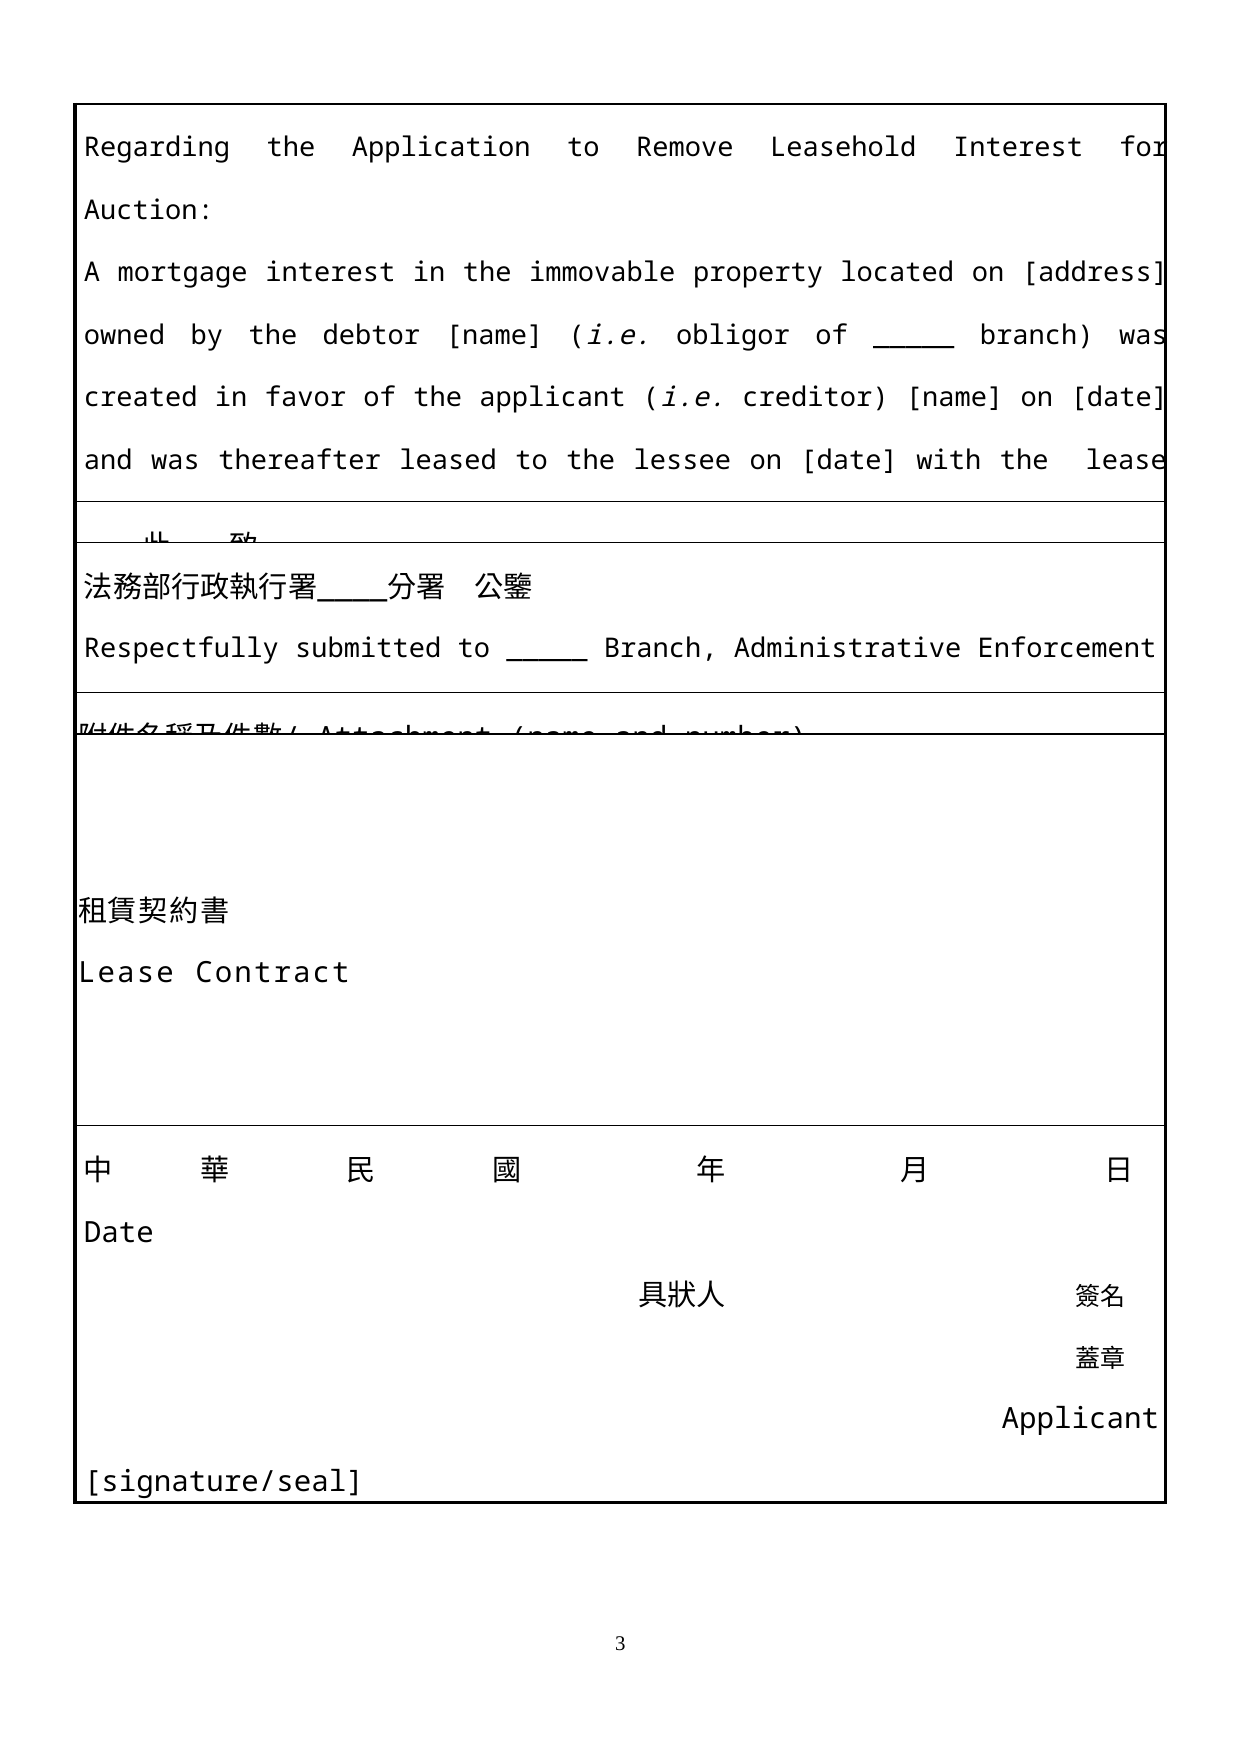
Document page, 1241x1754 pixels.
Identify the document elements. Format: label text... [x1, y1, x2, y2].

table_cell 此 致 [77, 502, 1164, 542]
table_cell Regarding the Application to Remove Leasehold Interest for Auction: A mortgage interest in the immovable property located on [address] owned by the debtor [name] (i.e. obligor of _____ branch) was created in favor of the applicant (i.e. creditor) [name] on [date] and was thereafter leased to the lessee on [date] with the lease duration from [commencement date] to [termination date]. This immovable property has been auctioned at the auction floor price of NT$[*] on [date]; the immovable property was not auctioned off. It is clear that the leasehold interest negatively affects the applicant’s mortgage right in the immovable property. Thus, the applicant applies to this branch, wishing to remove the leasehold interest prior to the next auction, sothe applicant’s rights can be protected. [77, 105, 1164, 501]
table_cell 中 華 民 國 年 月 日 Date 具狀人 簽名 蓋章 Applicant [signature/seal] [77, 1126, 1164, 1501]
table_cell 附件名稱及件數/ Attachment (name and number) [77, 693, 1164, 733]
table_cell 法務部行政執行署____分署 公鑒 Respectfully submitted to _____ Branch, Administrative Enforcement Agency, Ministry of Justice [77, 543, 1164, 692]
table_cell 租賃契約書 Lease Contract [77, 735, 1164, 1124]
